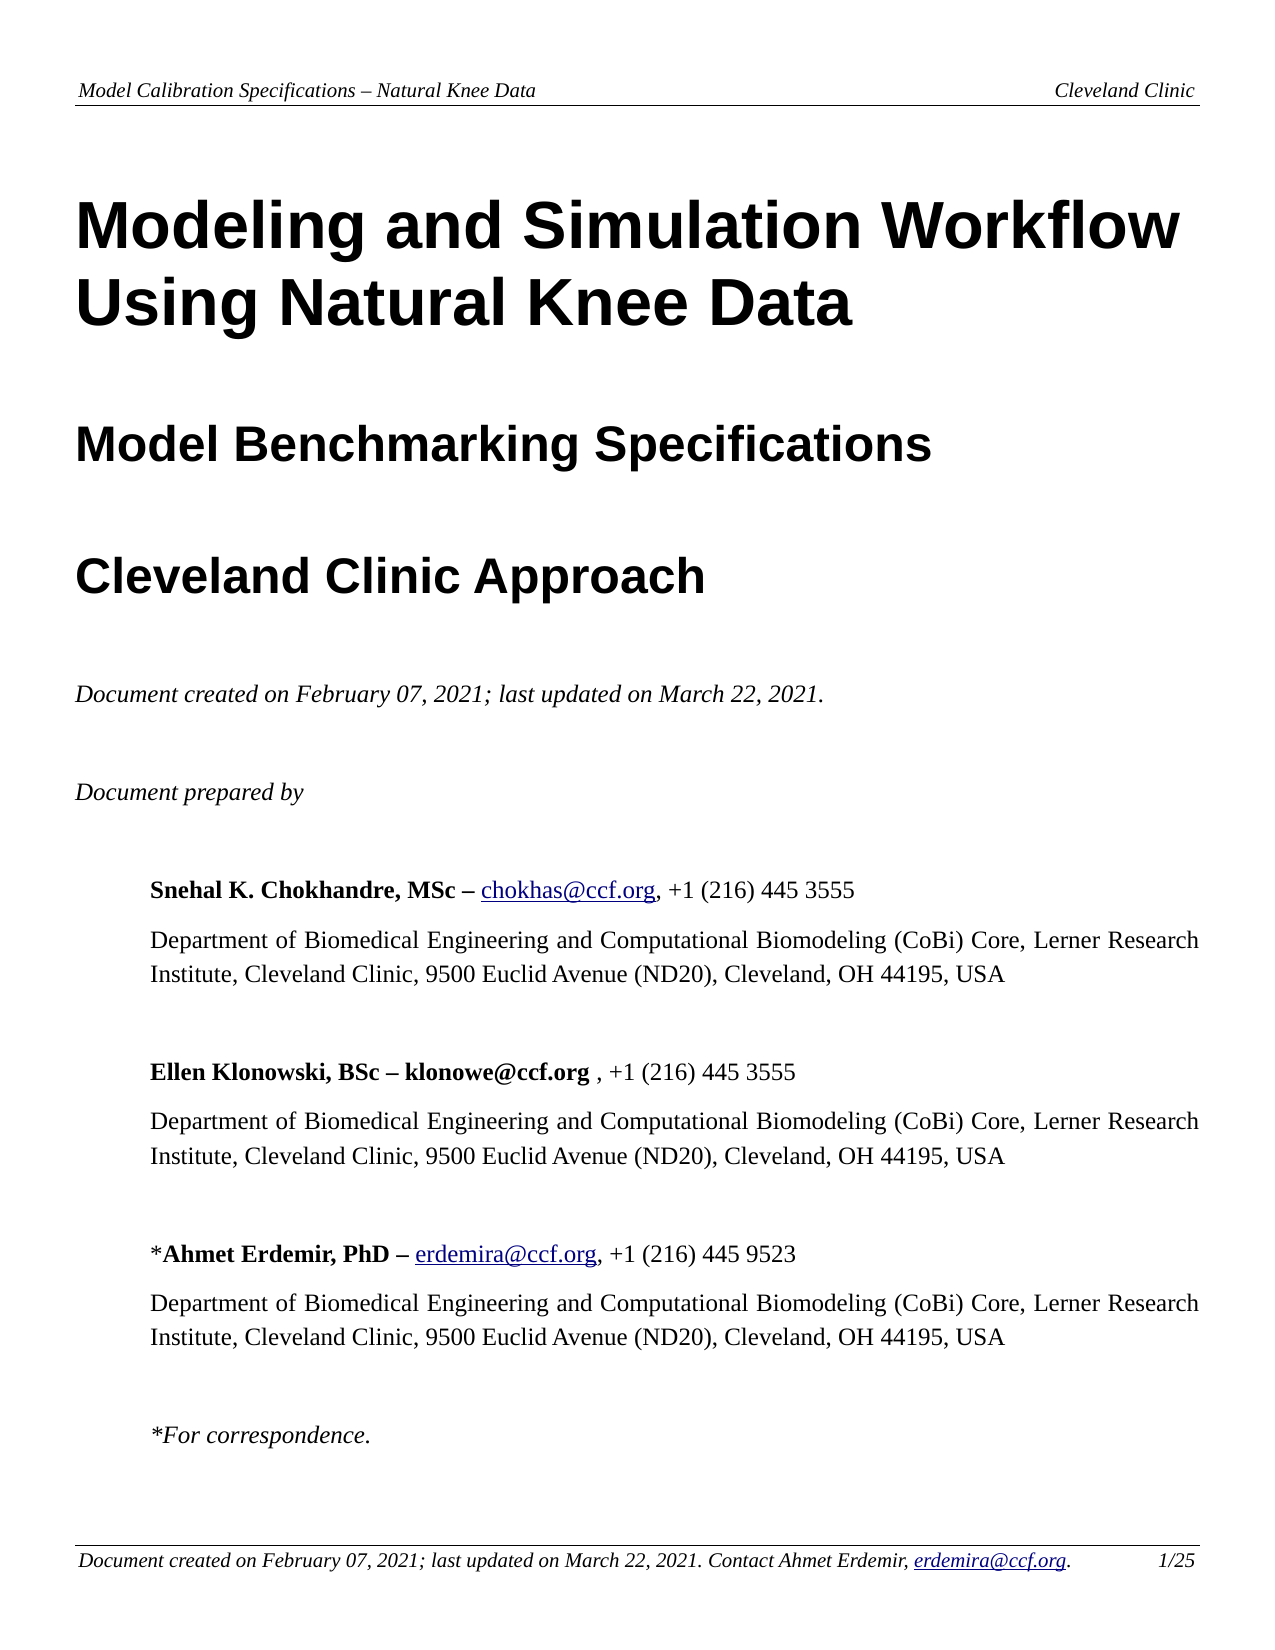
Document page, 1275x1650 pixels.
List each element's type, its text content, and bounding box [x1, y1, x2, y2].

text Ellen Klonowski, BSc – klonowe@ccf.org , +1 (216) 445 3555 [150, 1057, 1200, 1086]
text Snehal K. Chokhandre, MSc – chokhas@ccf.org, +1 (216) 445 3555 [150, 876, 1200, 904]
text Department of Biomedical Engineering and Computational Biomodeling (CoBi) Core, Lerner Research Institute, Cleveland Clinic, 9500 Euclid Avenue (ND20), Cleveland, OH 44195, USA [150, 1106, 1200, 1169]
text Document created on February 07, 2021; last updated on March 22, 2021. [75, 679, 1200, 708]
subtitle Model Benchmarking Specifications [75, 414, 1200, 472]
text *For correspondence. [150, 1421, 1200, 1449]
text Department of Biomedical Engineering and Computational Biomodeling (CoBi) Core, Lerner Research Institute, Cleveland Clinic, 9500 Euclid Avenue (ND20), Cleveland, OH 44195, USA [150, 1288, 1200, 1351]
subtitle Cleveland Clinic Approach [75, 547, 1200, 604]
text *Ahmet Erdemir, PhD – erdemira@ccf.org, +1 (216) 445 9523 [150, 1239, 1200, 1268]
text Document prepared by [75, 777, 1200, 806]
title Modeling and Simulation Workflow Using Natural Knee Data [75, 186, 1200, 339]
text Department of Biomedical Engineering and Computational Biomodeling (CoBi) Core, Lerner Research Institute, Cleveland Clinic, 9500 Euclid Avenue (ND20), Cleveland, OH 44195, USA [150, 925, 1200, 988]
